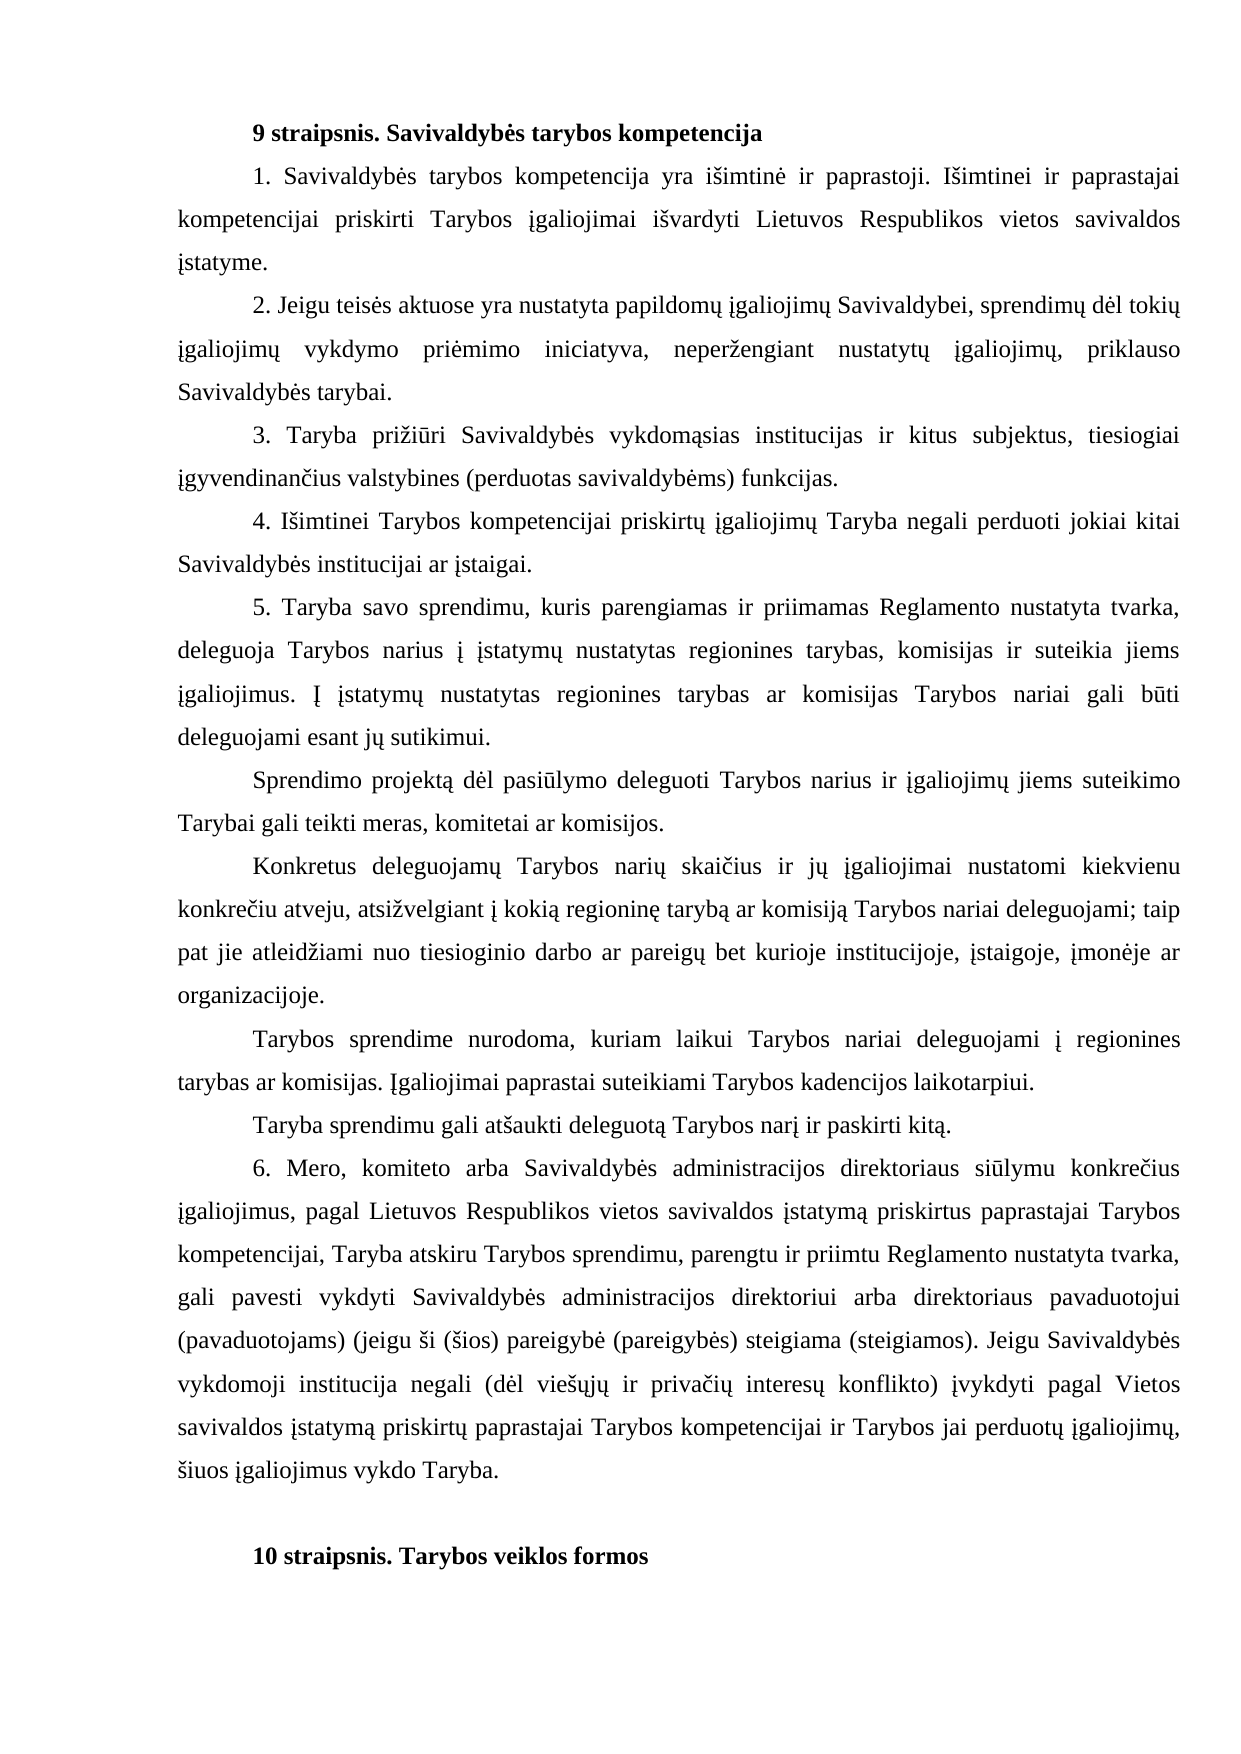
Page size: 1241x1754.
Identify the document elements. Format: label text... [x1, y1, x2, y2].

text Tarybos sprendime nurodoma, kuriam laikui Tarybos nariai deleguojami į regionines tarybas ar komisijas. Įgaliojimai paprastai suteikiami Tarybos kadencijos laikotarpiui. [177, 1024, 1181, 1096]
text 2. Jeigu teisės aktuose yra nustatyta papildomų įgaliojimų Savivaldybei, sprendimų dėl tokių įgaliojimų vykdymo priėmimo iniciatyva, neperžengiant nustatytų įgaliojimų, priklauso Savivaldybės tarybai. [177, 291, 1181, 406]
text 4. Išimtinei Tarybos kompetencijai priskirtų įgaliojimų Taryba negali perduoti jokiai kitai Savivaldybės institucijai ar įstaigai. [177, 506, 1181, 578]
text 1. Savivaldybės tarybos kompetencija yra išimtinė ir paprastoji. Išimtinei ir paprastajai kompetencijai priskirti Tarybos įgaliojimai išvardyti Lietuvos Respublikos vietos savivaldos įstatyme. [177, 161, 1181, 276]
text 5. Taryba savo sprendimu, kuris parengiamas ir priimamas Reglamento nustatyta tvarka, deleguoja Tarybos narius į įstatymų nustatytas regionines tarybas, komisijas ir suteikia jiems įgaliojimus. Į įstatymų nustatytas regionines tarybas ar komisijas Tarybos nariai gali būti deleguojami esant jų sutikimui. [177, 592, 1181, 751]
text 9 straipsnis. Savivaldybės tarybos kompetencija [177, 118, 1181, 147]
text Taryba sprendimu gali atšaukti deleguotą Tarybos narį ir paskirti kitą. [177, 1110, 1181, 1139]
text 6. Mero, komiteto arba Savivaldybės administracijos direktoriaus siūlymu konkrečius įgaliojimus, pagal Lietuvos Respublikos vietos savivaldos įstatymą priskirtus paprastajai Tarybos kompetencijai, Taryba atskiru Tarybos sprendimu, parengtu ir priimtu Reglamento nustatyta tvarka, gali pavesti vykdyti Savivaldybės administracijos direktoriui arba direktoriaus pavaduotojui (pavaduotojams) (jeigu ši (šios) pareigybė (pareigybės) steigiama (steigiamos). Jeigu Savivaldybės vykdomoji institucija negali (dėl viešųjų ir privačių interesų konflikto) įvykdyti pagal Vietos savivaldos įstatymą priskirtų paprastajai Tarybos kompetencijai ir Tarybos jai perduotų įgaliojimų, šiuos įgaliojimus vykdo Taryba. [177, 1153, 1181, 1484]
text Sprendimo projektą dėl pasiūlymo deleguoti Tarybos narius ir įgaliojimų jiems suteikimo Tarybai gali teikti meras, komitetai ar komisijos. [177, 765, 1181, 837]
text 3. Taryba prižiūri Savivaldybės vykdomąsias institucijas ir kitus subjektus, tiesiogiai įgyvendinančius valstybines (perduotas savivaldybėms) funkcijas. [177, 420, 1181, 492]
text 10 straipsnis. Tarybos veiklos formos [177, 1541, 1181, 1570]
text Konkretus deleguojamų Tarybos narių skaičius ir jų įgaliojimai nustatomi kiekvienu konkrečiu atveju, atsižvelgiant į kokią regioninę tarybą ar komisiją Tarybos nariai deleguojami; taip pat jie atleidžiami nuo tiesioginio darbo ar pareigų bet kurioje institucijoje, įstaigoje, įmonėje ar organizacijoje. [177, 851, 1181, 1009]
